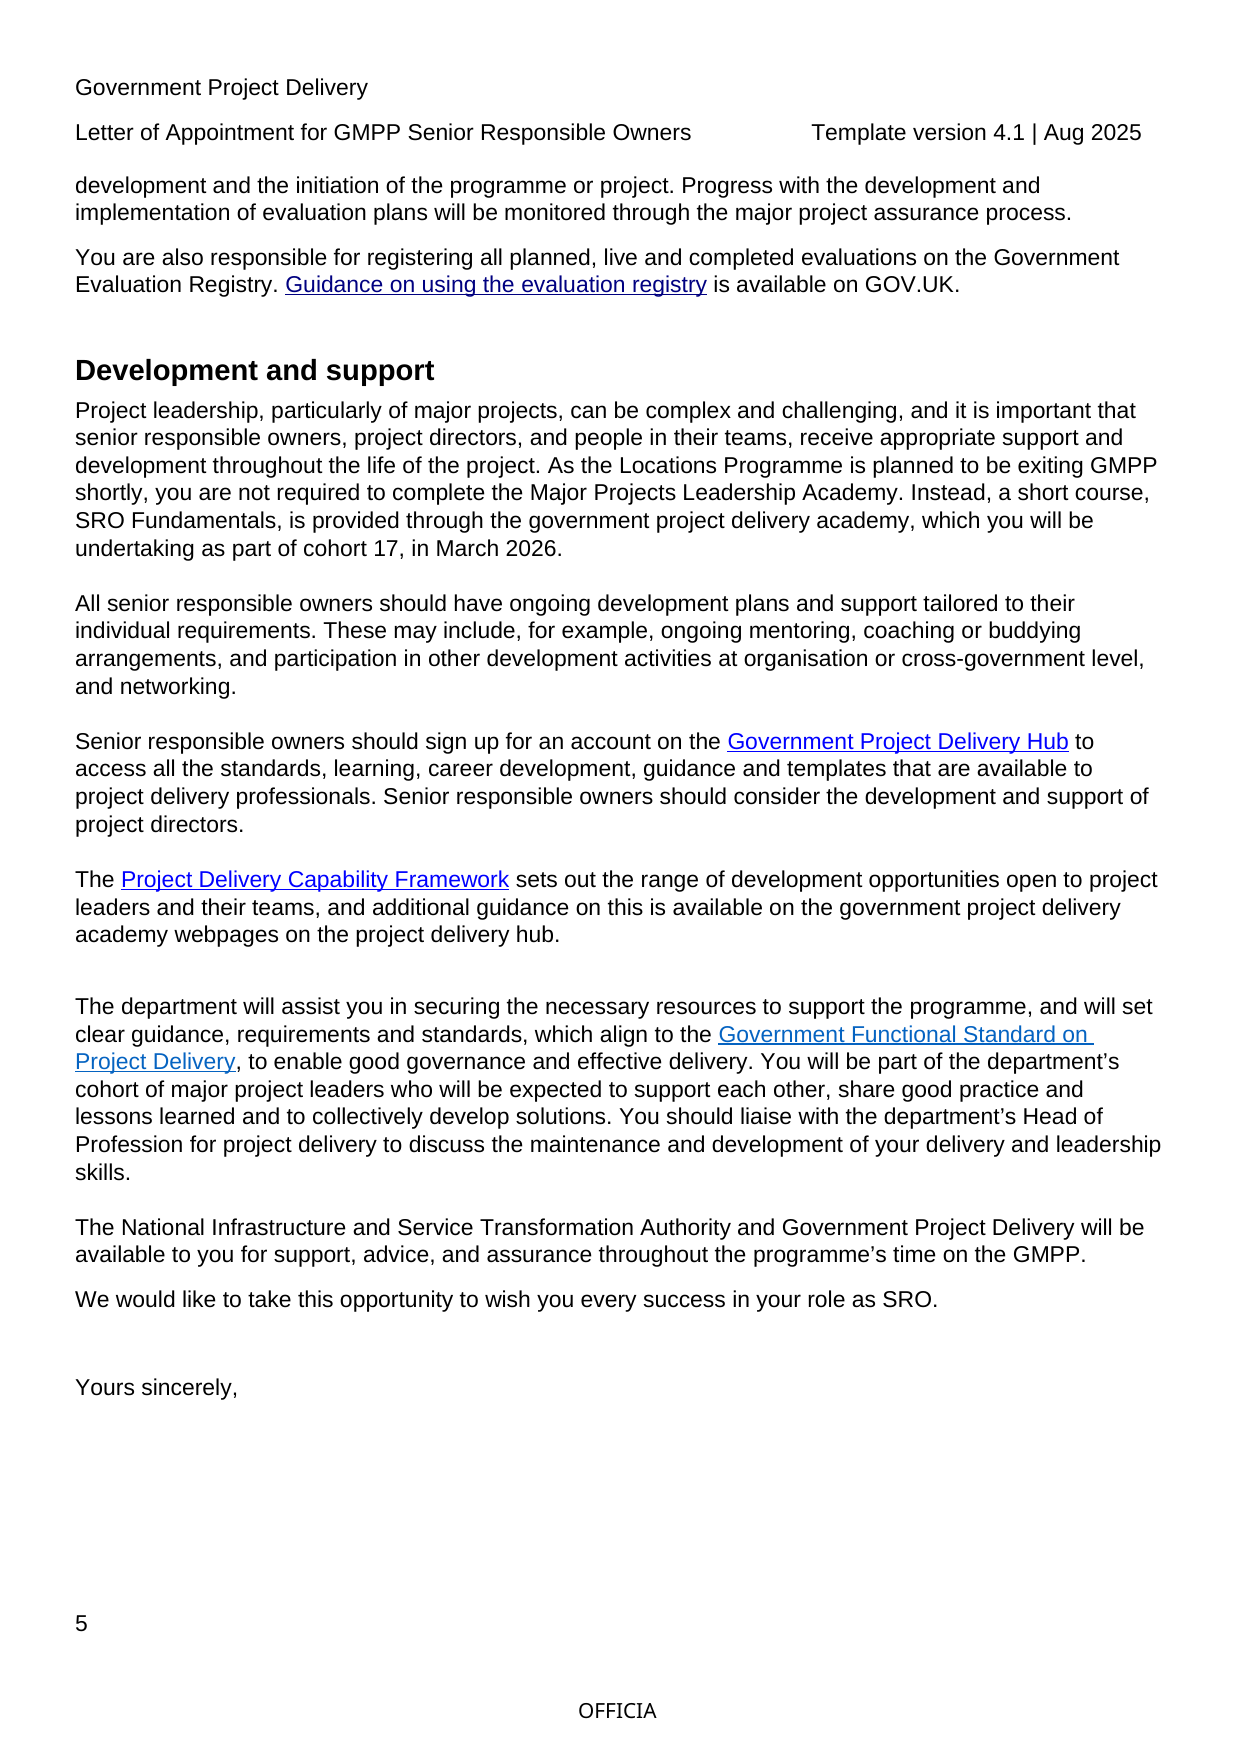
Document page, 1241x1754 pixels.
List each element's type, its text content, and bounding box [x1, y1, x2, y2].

subtitle Development and support [75, 353, 1165, 387]
text The department will assist you in securing the necessary resources to support the programme, and will set clear guidance, requirements and standards, which align to the Government Functional Standard on Project Delivery, to enable good governance and effective delivery. You will be part of the department’s cohort of major project leaders who will be expected to support each other, share good practice and lessons learned and to collectively develop solutions. You should liaise with the department’s Head of Profession for project delivery to discuss the maintenance and development of your delivery and leadership skills. [75, 993, 1165, 1185]
text The Project Delivery Capability Framework sets out the range of development opportunities open to project leaders and their teams, and additional guidance on this is available on the government project delivery academy webpages on the project delivery hub. [75, 866, 1165, 947]
text development and the initiation of the programme or project. Progress with the development and implementation of evaluation plans will be monitored through the major project assurance process. [75, 172, 1165, 226]
text All senior responsible owners should have ongoing development plans and support tailored to their individual requirements. These may include, for example, ongoing mentoring, coaching or buddying arrangements, and participation in other development activities at organisation or cross-government level, and networking. [75, 590, 1165, 699]
text Project leadership, particularly of major projects, can be complex and challenging, and it is important that senior responsible owners, project directors, and people in their teams, receive appropriate support and development throughout the life of the project. As the Locations Programme is planned to be exiting GMPP shortly, you are not required to complete the Major Projects Leadership Academy. Instead, a short course, SRO Fundamentals, is provided through the government project delivery academy, which you will be undertaking as part of cohort 17, in March 2026. [75, 397, 1165, 561]
text You are also responsible for registering all planned, live and completed evaluations on the Government Evaluation Registry. Guidance on using the evaluation registry is available on GOV.UK. [75, 244, 1165, 298]
text Senior responsible owners should sign up for an account on the Government Project Delivery Hub to access all the standards, learning, career development, guidance and templates that are available to project delivery professionals. Senior responsible owners should consider the development and support of project directors. [75, 728, 1165, 837]
text Yours sincerely, [75, 1374, 1165, 1401]
text We would like to take this opportunity to wish you every success in your role as SRO. [75, 1286, 1165, 1312]
text The National Infrastructure and Service Transformation Authority and Government Project Delivery will be available to you for support, advice, and assurance throughout the programme’s time on the GMPP. [75, 1214, 1165, 1268]
